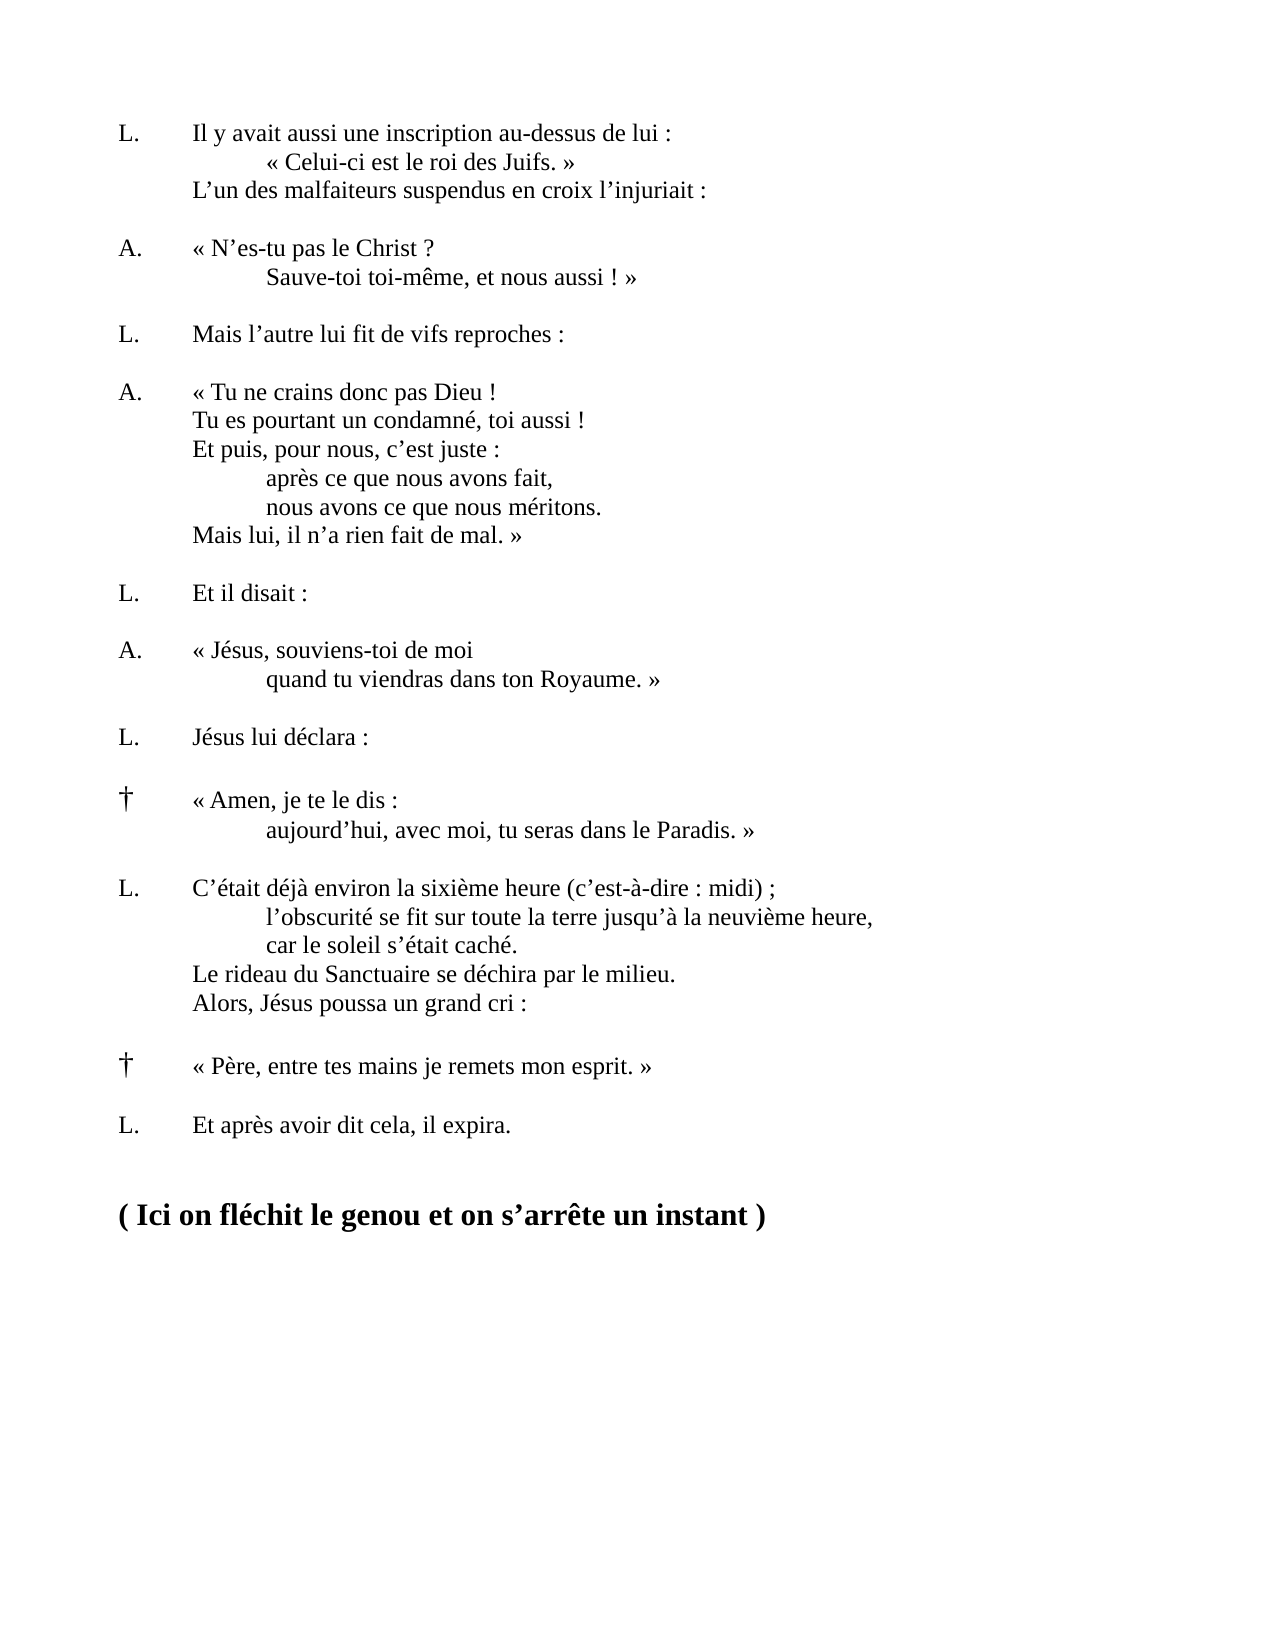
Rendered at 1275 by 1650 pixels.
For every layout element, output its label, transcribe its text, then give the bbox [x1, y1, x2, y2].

text après ce que nous avons fait, [118, 463, 1157, 492]
text L. C’était déjà environ la sixième heure (c’est-à-dire : midi) ; [118, 873, 1157, 902]
text A. « N’es-tu pas le Christ ? [118, 233, 1157, 262]
text L. Jésus lui déclara : [118, 722, 1157, 751]
text quand tu viendras dans ton Royaume. » [118, 664, 1157, 693]
text L. Et après avoir dit cela, il expira. [118, 1110, 1157, 1139]
text L’un des malfaiteurs suspendus en croix l’injuriait : [118, 176, 1157, 204]
text l’obscurité se fit sur toute la terre jusqu’à la neuvième heure, [118, 902, 1157, 930]
text Le rideau du Sanctuaire se déchira par le milieu. [118, 959, 1157, 988]
text L. Et il disait : [118, 578, 1157, 607]
text Alors, Jésus poussa un grand cri : [118, 988, 1157, 1017]
text Sauve-toi toi-même, et nous aussi ! » [118, 262, 1157, 291]
text † « Amen, je te le dis : [118, 779, 1157, 815]
text L. Mais l’autre lui fit de vifs reproches : [118, 319, 1157, 348]
text ( Ici on fléchit le genou et on s’arrête un instant ) [118, 1196, 1157, 1232]
text « Celui-ci est le roi des Juifs. » [118, 147, 1157, 176]
text Tu es pourtant un condamné, toi aussi ! [118, 406, 1157, 434]
text car le soleil s’était caché. [118, 930, 1157, 959]
text Mais lui, il n’a rien fait de mal. » [118, 521, 1157, 549]
text L. Il y avait aussi une inscription au-dessus de lui : [118, 118, 1157, 147]
text aujourd’hui, avec moi, tu seras dans le Paradis. » [118, 815, 1157, 844]
text A. « Tu ne crains donc pas Dieu ! [118, 377, 1157, 406]
text Et puis, pour nous, c’est juste : [118, 434, 1157, 463]
text nous avons ce que nous méritons. [118, 492, 1157, 521]
text † « Père, entre tes mains je remets mon esprit. » [118, 1045, 1157, 1081]
text A. « Jésus, souviens-toi de moi [118, 636, 1157, 664]
